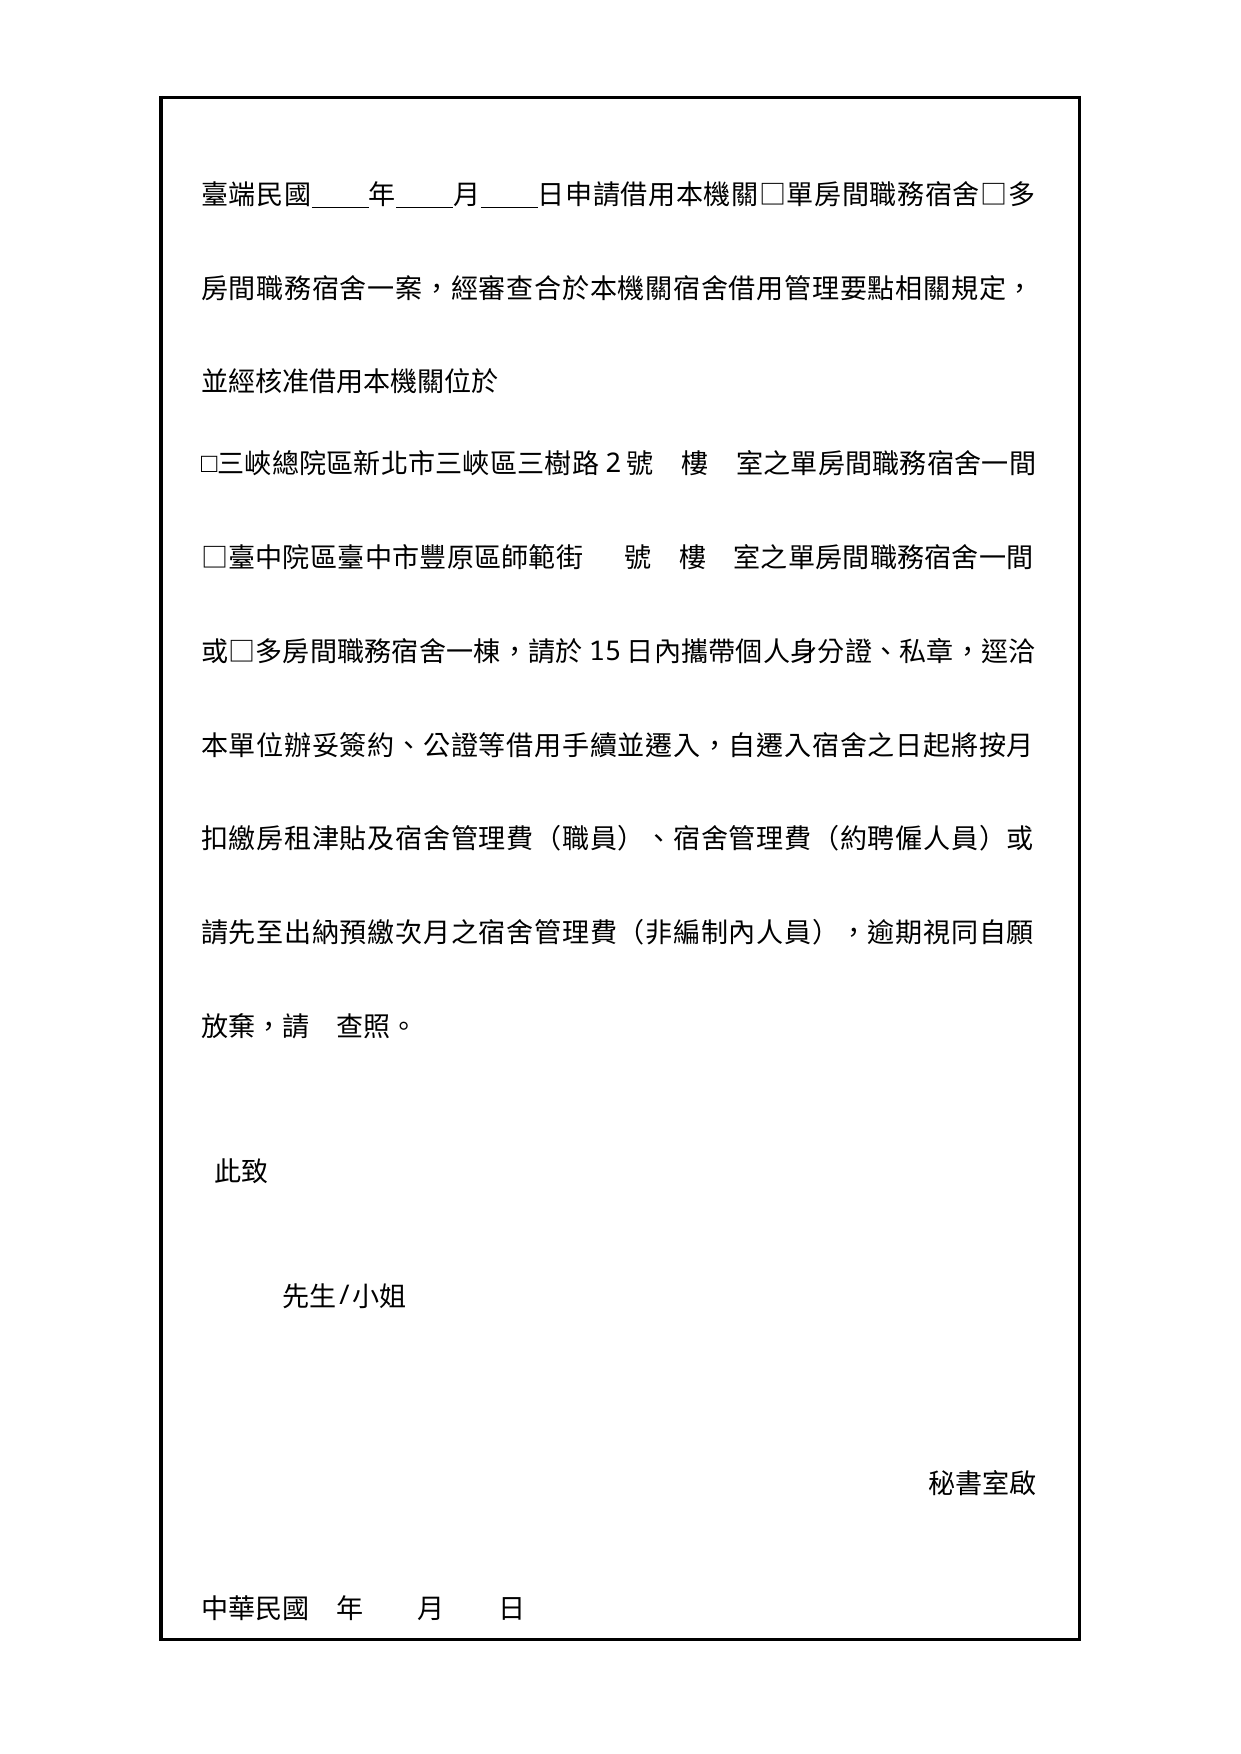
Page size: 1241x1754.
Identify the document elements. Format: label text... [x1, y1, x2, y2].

table_header 臺端民國 年 月 日申請借用本機關□單房間職務宿舍□多房間職務宿舍一案，經審查合於本機關宿舍借用管理要點相關規定，並經核准借用本機關位於 □三峽總院區新北市三峽區三樹路2號 樓 室之單房間職務宿舍一間 □臺中院區臺中市豐原區師範街 號 樓 室之單房間職務宿舍一間或□多房間職務宿舍一棟，請於15日內攜帶個人身分證、私章，逕洽本單位辦妥簽約、公證等借用手續並遷入，自遷入宿舍之日起將按月扣繳房租津貼及宿舍管理費（職員）、宿舍管理費（約聘僱人員）或請先至出納預繳次月之宿舍管理費（非編制內人員），逾期視同自願放棄，請 查照。 此致 先生/小姐 秘書室啟 中華民國 年 月 日 [163, 99, 1078, 1638]
